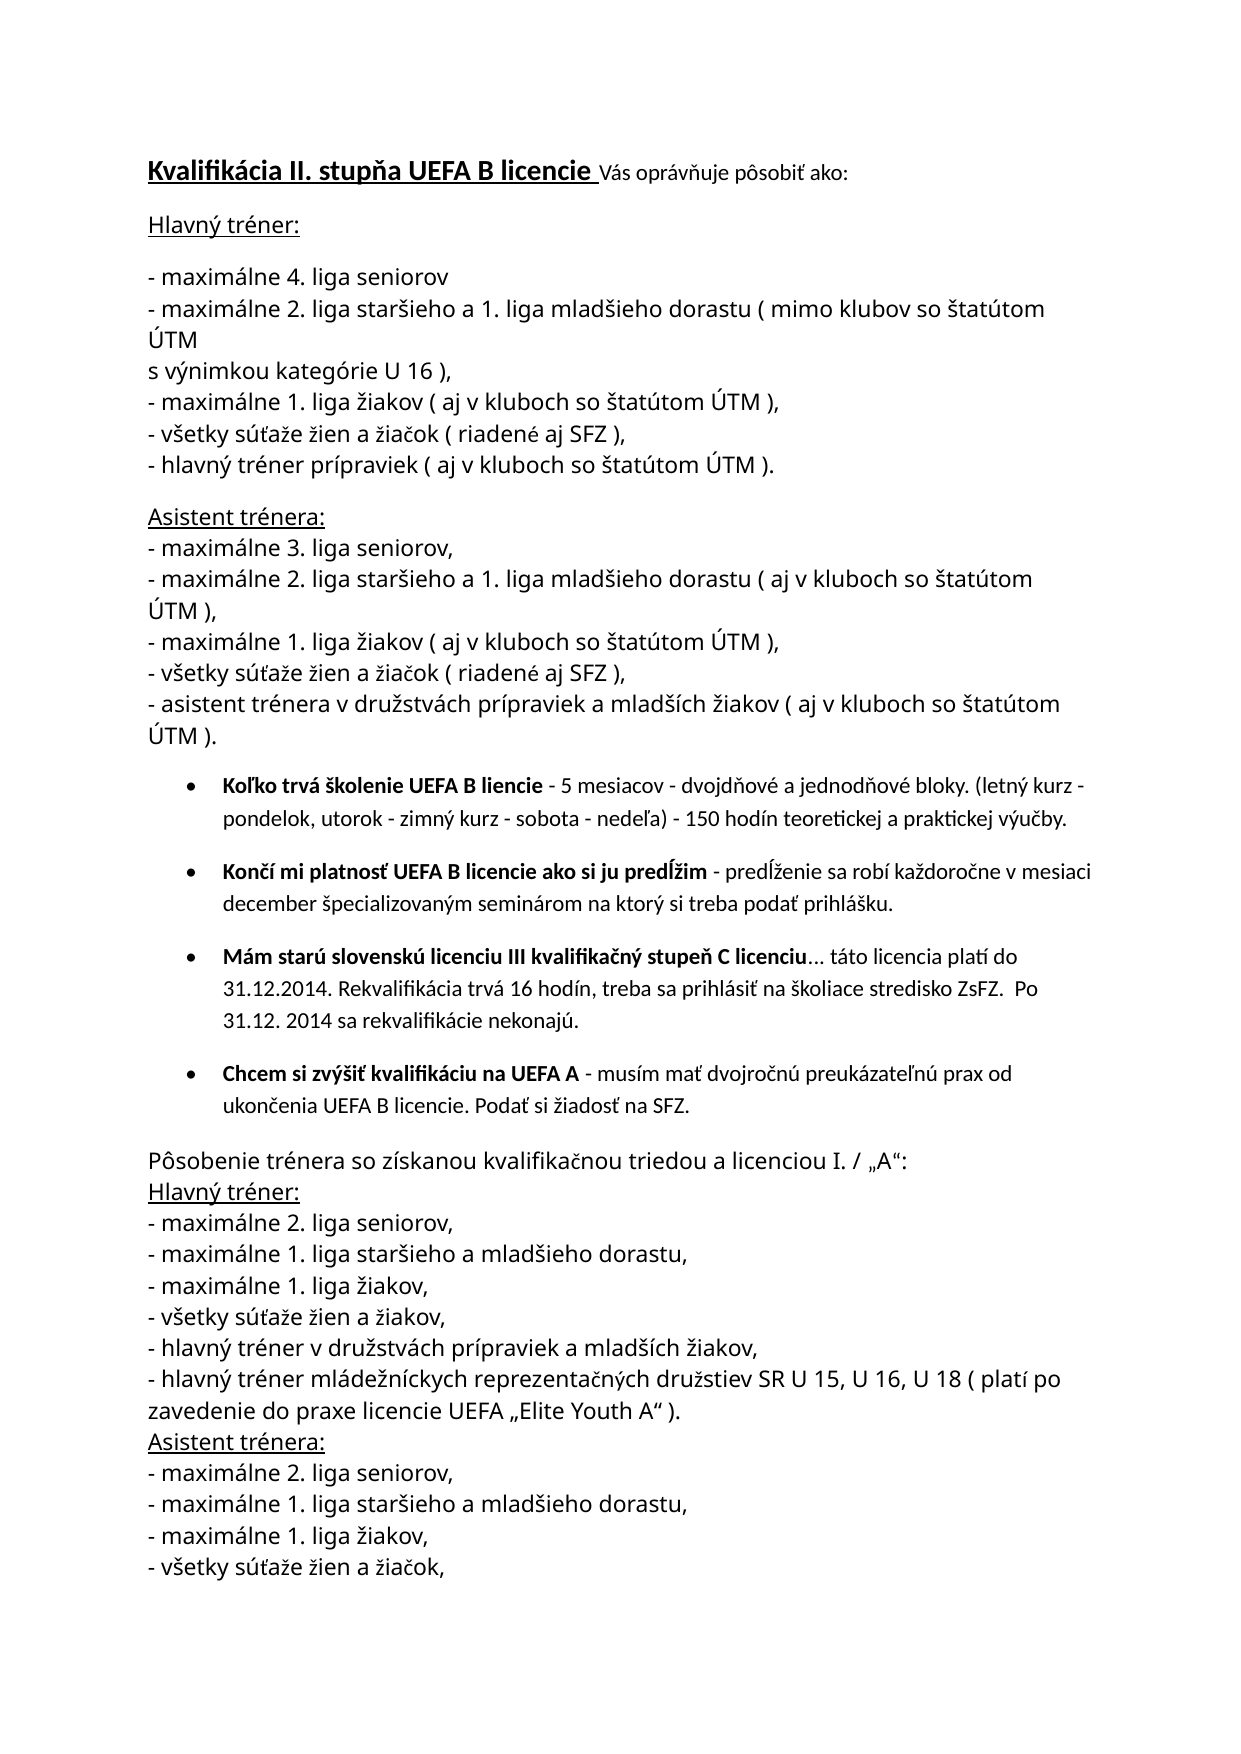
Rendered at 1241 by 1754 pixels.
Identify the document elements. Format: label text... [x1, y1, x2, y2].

text - maximálne 2. liga seniorov, [148, 1207, 1093, 1238]
text Kvalifikácia II. stupňa UEFA B licencie Vás oprávňuje pôsobiť ako: [148, 148, 1093, 188]
text - maximálne 3. liga seniorov, [148, 532, 1093, 563]
text ÚTM ), [148, 594, 1093, 626]
list Končí mi platnosť UEFA B licencie ako si ju predĺžim - predĺženie sa robí každoročne v mesiaci december špecializovaným seminárom na ktorý si treba podať prihlášku. [185, 857, 1093, 917]
text - maximálne 2. liga staršieho a 1. liga mladšieho dorastu ( mimo klubov so štatútom ÚTM [148, 292, 1093, 355]
text Asistent trénera: [148, 1426, 1093, 1457]
text - všetky súťaže žien a žiačok ( riadené aj SFZ ), [148, 657, 1093, 688]
text - maximálne 4. liga seniorov [148, 261, 1093, 292]
text Asistent trénera: [148, 501, 1093, 532]
text - všetky súťaže žien a žiakov, [148, 1301, 1093, 1332]
text - všetky súťaže žien a žiačok, [148, 1551, 1093, 1582]
text - maximálne 1. liga staršieho a mladšieho dorastu, [148, 1238, 1093, 1270]
text s výnimkou kategórie U 16 ), [148, 355, 1093, 386]
list Mám starú slovenskú licenciu III kvalifikačný stupeň C licenciu... táto licencia platí do 31.12.2014. Rekvalifikácia trvá 16 hodín, treba sa prihlásiť na školiace stredisko ZsFZ. Po 31.12. 2014 sa rekvalifikácie nekonajú. [185, 942, 1093, 1034]
text - hlavný tréner mládežníckych reprezentačných družstiev SR U 15, U 16, U 18 ( platí po [148, 1363, 1093, 1395]
text - asistent trénera v družstvách prípraviek a mladších žiakov ( aj v kluboch so štatútom [148, 688, 1093, 719]
text - maximálne 1. liga žiakov ( aj v kluboch so štatútom ÚTM ), [148, 626, 1093, 657]
text - maximálne 1. liga žiakov ( aj v kluboch so štatútom ÚTM ), [148, 386, 1093, 417]
text Pôsobenie trénera so získanou kvalifikačnou triedou a licenciou I. / „A“: [148, 1145, 1093, 1176]
text Hlavný tréner: [148, 1176, 1093, 1207]
text - maximálne 1. liga staršieho a mladšieho dorastu, [148, 1488, 1093, 1520]
text - všetky súťaže žien a žiačok ( riadené aj SFZ ), [148, 417, 1093, 449]
list Koľko trvá školenie UEFA B liencie - 5 mesiacov - dvojdňové a jednodňové bloky. (letný kurz - pondelok, utorok - zimný kurz - sobota - nedeľa) - 150 hodín teoretickej a praktickej výučby. [185, 772, 1093, 832]
text - maximálne 2. liga seniorov, [148, 1457, 1093, 1488]
text - maximálne 2. liga staršieho a 1. liga mladšieho dorastu ( aj v kluboch so štatútom [148, 563, 1093, 594]
text - hlavný tréner prípraviek ( aj v kluboch so štatútom ÚTM ). [148, 449, 1093, 480]
text - maximálne 1. liga žiakov, [148, 1270, 1093, 1301]
text zavedenie do praxe licencie UEFA „Elite Youth A“ ). [148, 1395, 1093, 1426]
text - hlavný tréner v družstvách prípraviek a mladších žiakov, [148, 1332, 1093, 1363]
text - maximálne 1. liga žiakov, [148, 1520, 1093, 1551]
list Chcem si zvýšiť kvalifikáciu na UEFA A - musím mať dvojročnú preukázateľnú prax od ukončenia UEFA B licencie. Podať si žiadosť na SFZ. [185, 1059, 1093, 1120]
text Hlavný tréner: [148, 209, 1093, 240]
text ÚTM ). [148, 719, 1093, 751]
